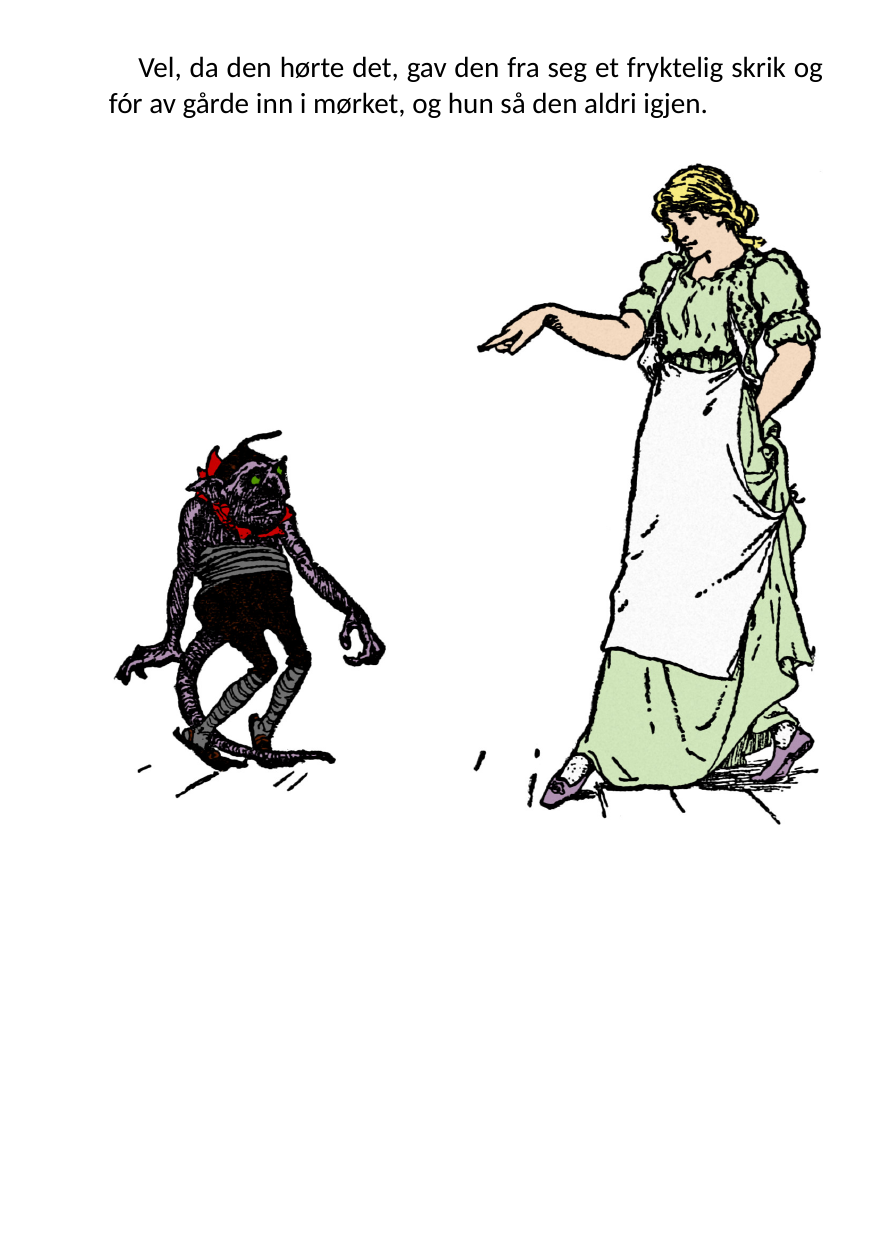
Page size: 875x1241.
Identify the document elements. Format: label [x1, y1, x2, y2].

picture [108, 49, 825, 723]
